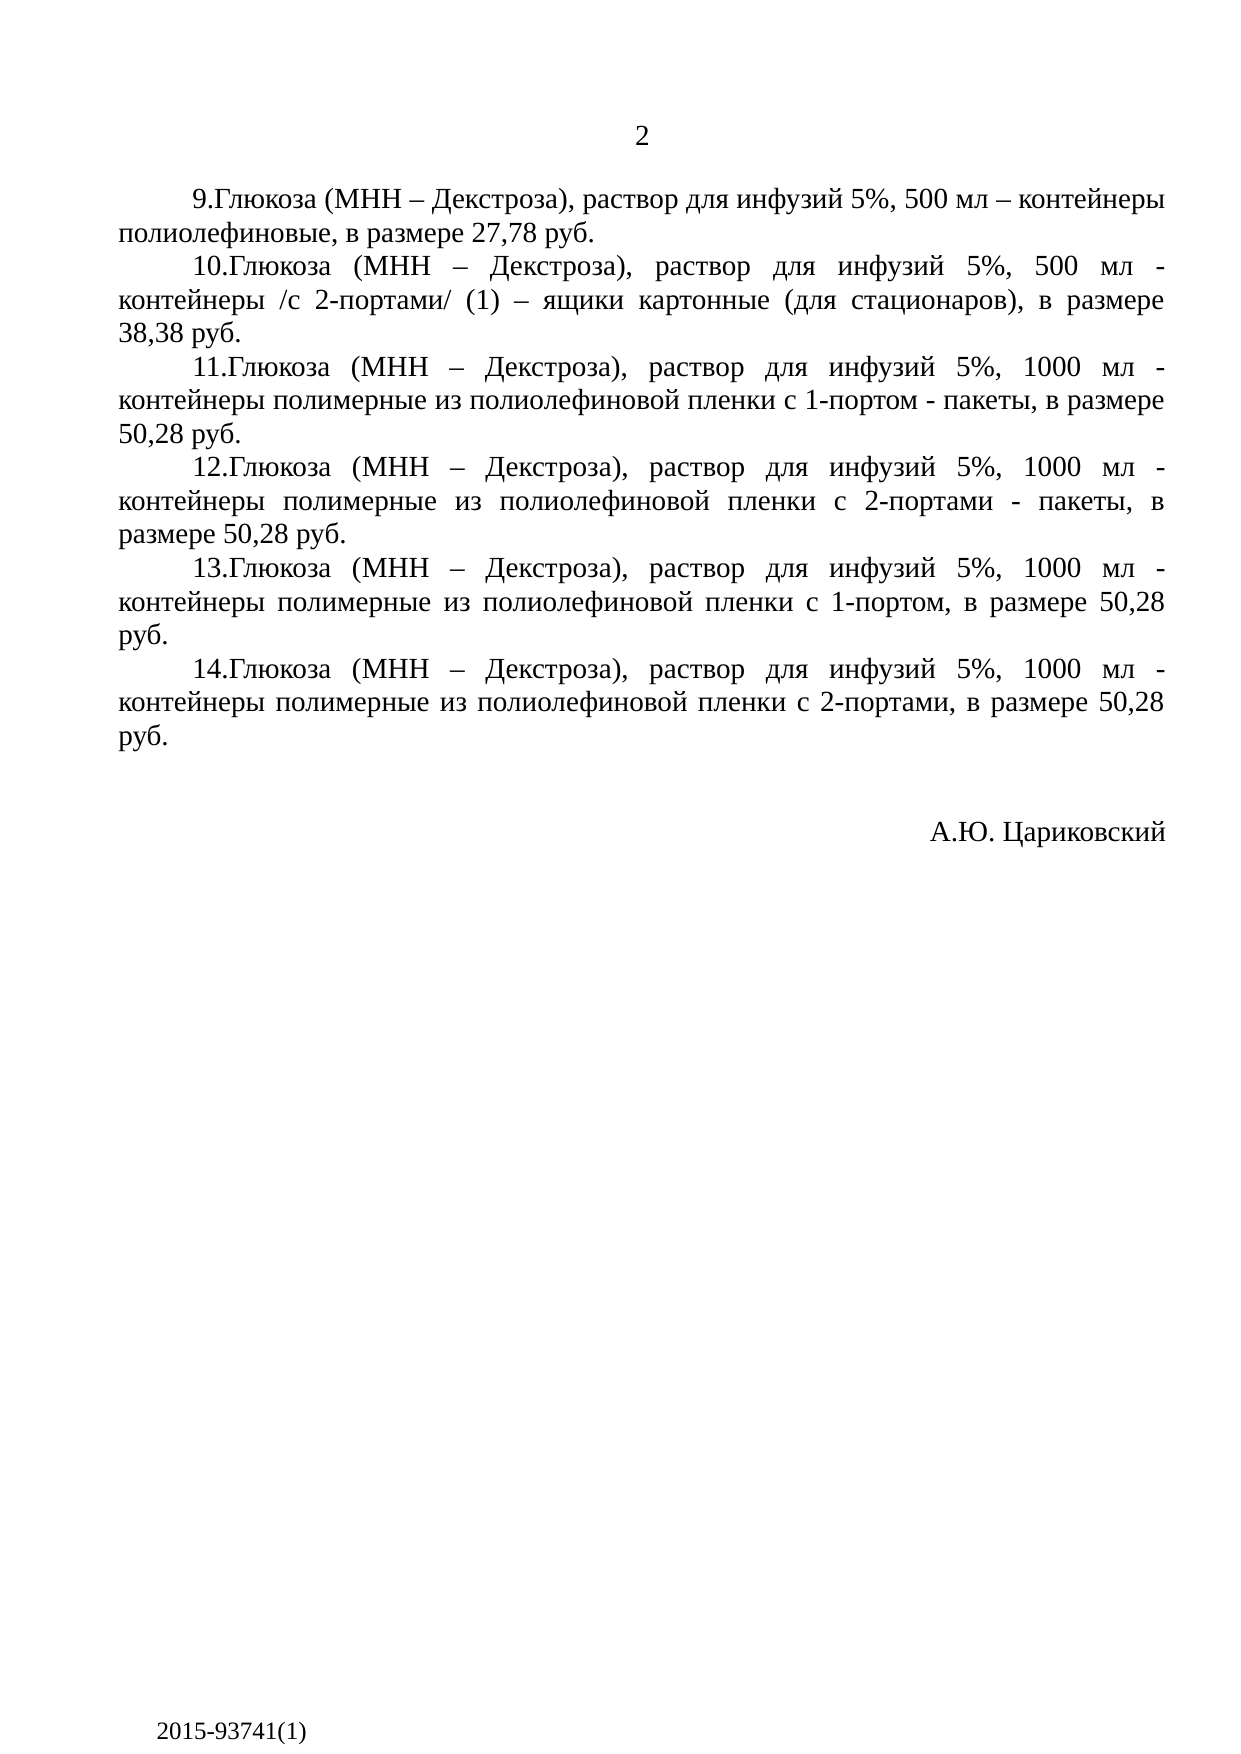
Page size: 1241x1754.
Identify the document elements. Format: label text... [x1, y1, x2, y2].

text А.Ю. Цариковский [118, 814, 1166, 847]
text 11.Глюкоза (МНН – Декстроза), раствор для инфузий 5%, 1000 мл - контейнеры полимерные из полиолефиновой пленки с 1-портом - пакеты, в размере 50,28 руб. [118, 349, 1166, 449]
text 14.Глюкоза (МНН – Декстроза), раствор для инфузий 5%, 1000 мл - контейнеры полимерные из полиолефиновой пленки с 2-портами, в размере 50,28 руб. [118, 651, 1166, 751]
text 9.Глюкоза (МНН – Декстроза), раствор для инфузий 5%, 500 мл – контейнеры полиолефиновые, в размере 27,78 руб. [118, 181, 1166, 248]
text 13.Глюкоза (МНН – Декстроза), раствор для инфузий 5%, 1000 мл - контейнеры полимерные из полиолефиновой пленки с 1-портом, в размере 50,28 руб. [118, 550, 1166, 651]
text 12.Глюкоза (МНН – Декстроза), раствор для инфузий 5%, 1000 мл - контейнеры полимерные из полиолефиновой пленки с 2-портами - пакеты, в размере 50,28 руб. [118, 449, 1166, 550]
text 10.Глюкоза (МНН – Декстроза), раствор для инфузий 5%, 500 мл - контейнеры /с 2-портами/ (1) – ящики картонные (для стационаров), в размере 38,38 руб. [118, 248, 1166, 349]
